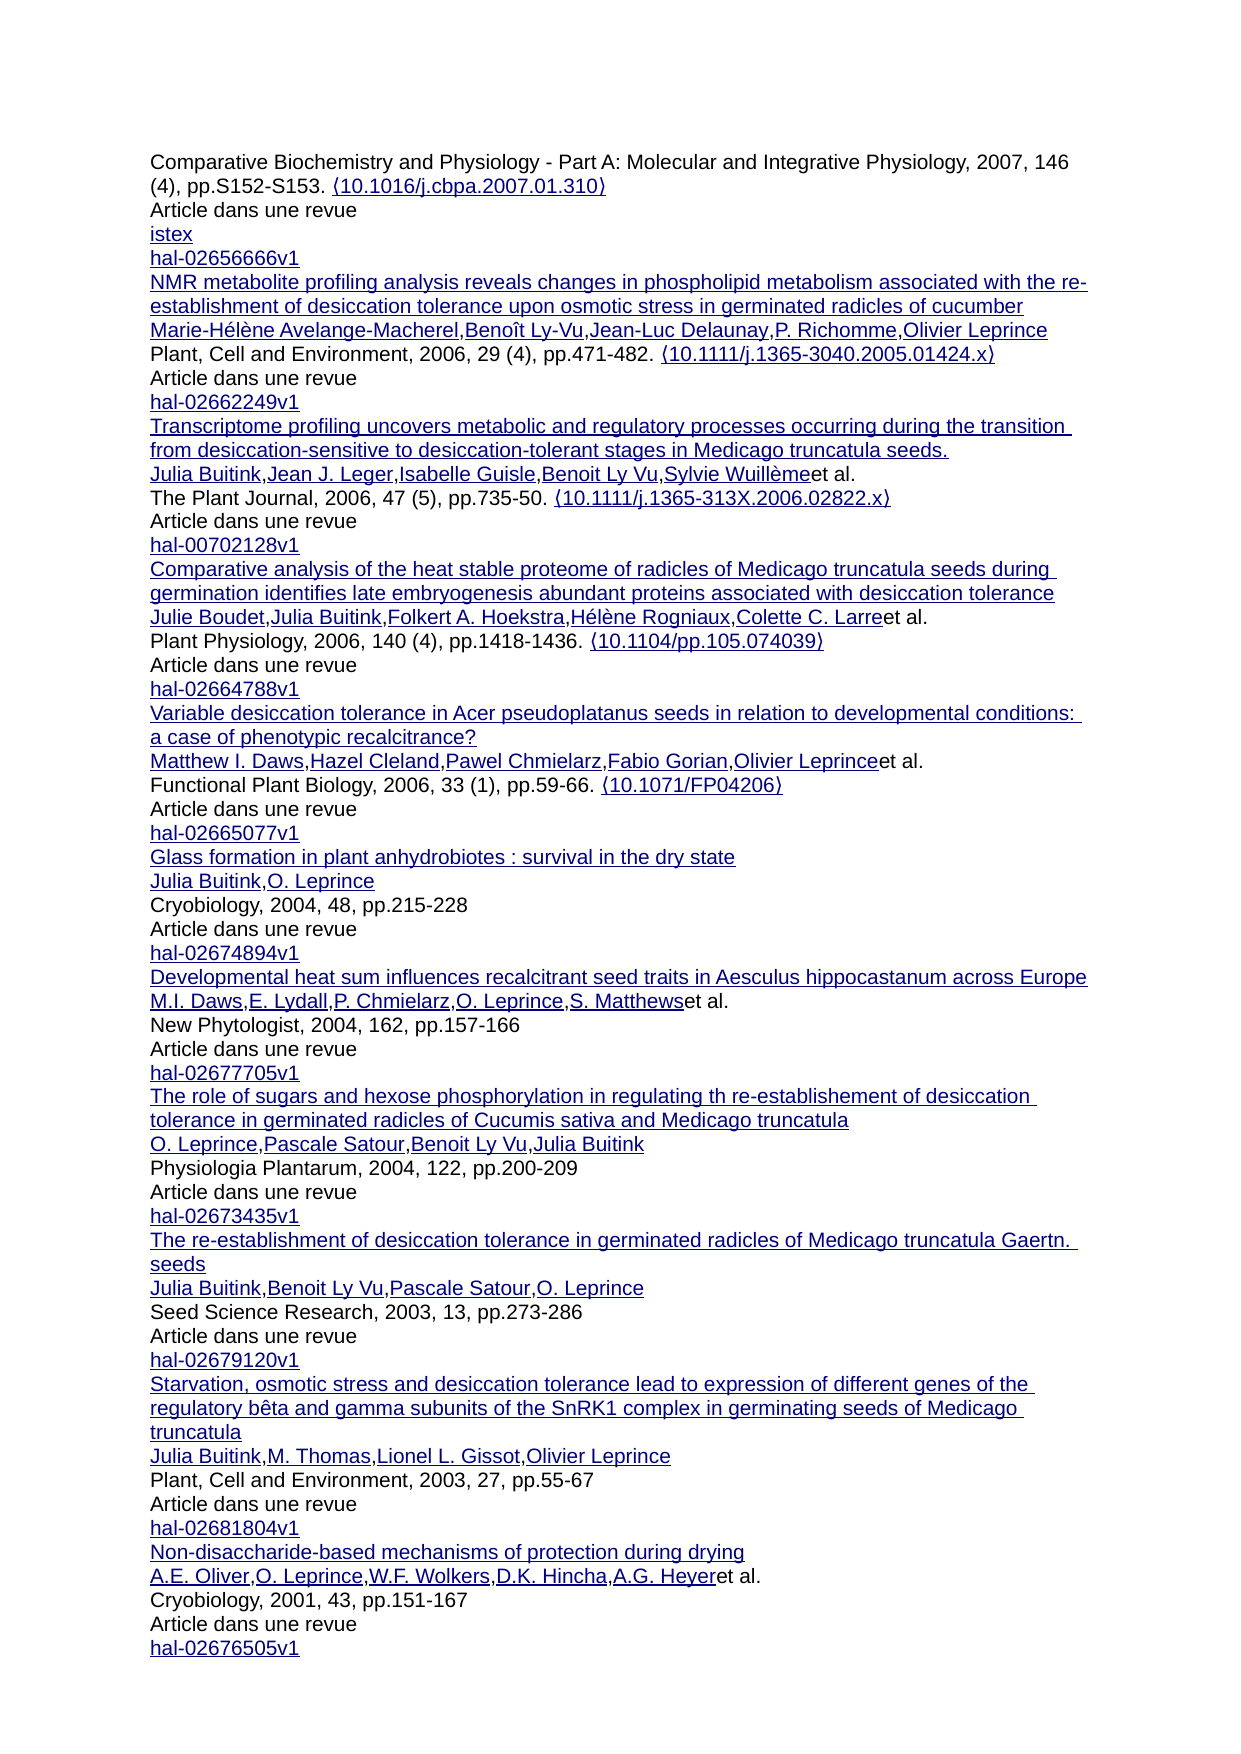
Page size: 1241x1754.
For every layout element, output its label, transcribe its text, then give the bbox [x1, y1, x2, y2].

table_cell NMR metabolite profiling analysis reveals changes in phospholipid metabolism associated with the re-establishment of desiccation tolerance upon osmotic stress in germinated radicles of cucumber Marie-Hélène Avelange-Macherel,Benoît Ly-Vu,Jean-Luc Delaunay,P. Richomme,Olivier Leprince Plant, Cell and Environment, 2006, 29 (4), pp.471-482. ⟨10.1111/j.1365-3040.2005.01424.x⟩ Article dans une revue hal-02662249v1 [150, 270, 1090, 413]
table_cell Variable desiccation tolerance in Acer pseudoplatanus seeds in relation to developmental conditions: a case of phenotypic recalcitrance? Matthew I. Daws,Hazel Cleland,Pawel Chmielarz,Fabio Gorian,Olivier Leprinceet al. Functional Plant Biology, 2006, 33 (1), pp.59-66. ⟨10.1071/FP04206⟩ Article dans une revue hal-02665077v1 [150, 701, 1090, 845]
table_cell Glass formation in plant anhydrobiotes : survival in the dry state Julia Buitink,O. Leprince Cryobiology, 2004, 48, pp.215-228 Article dans une revue hal-02674894v1 [150, 845, 1090, 964]
table_cell The re-establishment of desiccation tolerance in germinated radicles of Medicago truncatula Gaertn. seeds Julia Buitink,Benoit Ly Vu,Pascale Satour,O. Leprince Seed Science Research, 2003, 13, pp.273-286 Article dans une revue hal-02679120v1 [150, 1228, 1090, 1372]
table_cell Comparative analysis of the heat stable proteome of radicles of Medicago truncatula seeds during germination identifies late embryogenesis abundant proteins associated with desiccation tolerance Julie Boudet,Julia Buitink,Folkert A. Hoekstra,Hélène Rogniaux,Colette C. Larreet al. Plant Physiology, 2006, 140 (4), pp.1418-1436. ⟨10.1104/pp.105.074039⟩ Article dans une revue hal-02664788v1 [150, 557, 1090, 701]
table_cell Developmental heat sum influences recalcitrant seed traits in Aesculus hippocastanum across Europe M.I. Daws,E. Lydall,P. Chmielarz,O. Leprince,S. Matthewset al. New Phytologist, 2004, 162, pp.157-166 Article dans une revue hal-02677705v1 [150, 965, 1090, 1084]
table_cell Non-disaccharide-based mechanisms of protection during drying A.E. Oliver,O. Leprince,W.F. Wolkers,D.K. Hincha,A.G. Heyeret al. Cryobiology, 2001, 43, pp.151-167 Article dans une revue hal-02676505v1 [150, 1540, 1090, 1659]
table_cell Comparative Biochemistry and Physiology - Part A: Molecular and Integrative Physiology, 2007, 146 (4), pp.S152-S153. ⟨10.1016/j.cbpa.2007.01.310⟩ Article dans une revue istex hal-02656666v1 [150, 150, 1090, 270]
table_cell Transcriptome profiling uncovers metabolic and regulatory processes occurring during the transition from desiccation-sensitive to desiccation-tolerant stages in Medicago truncatula seeds. Julia Buitink,Jean J. Leger,Isabelle Guisle,Benoit Ly Vu,Sylvie Wuillèmeet al. The Plant Journal, 2006, 47 (5), pp.735-50. ⟨10.1111/j.1365-313X.2006.02822.x⟩ Article dans une revue hal-00702128v1 [150, 414, 1090, 557]
table_cell The role of sugars and hexose phosphorylation in regulating th re-establishement of desiccation tolerance in germinated radicles of Cucumis sativa and Medicago truncatula O. Leprince,Pascale Satour,Benoit Ly Vu,Julia Buitink Physiologia Plantarum, 2004, 122, pp.200-209 Article dans une revue hal-02673435v1 [150, 1084, 1090, 1228]
table_cell Starvation, osmotic stress and desiccation tolerance lead to expression of different genes of the regulatory bêta and gamma subunits of the SnRK1 complex in germinating seeds of Medicago truncatula Julia Buitink,M. Thomas,Lionel L. Gissot,Olivier Leprince Plant, Cell and Environment, 2003, 27, pp.55-67 Article dans une revue hal-02681804v1 [150, 1372, 1090, 1539]
